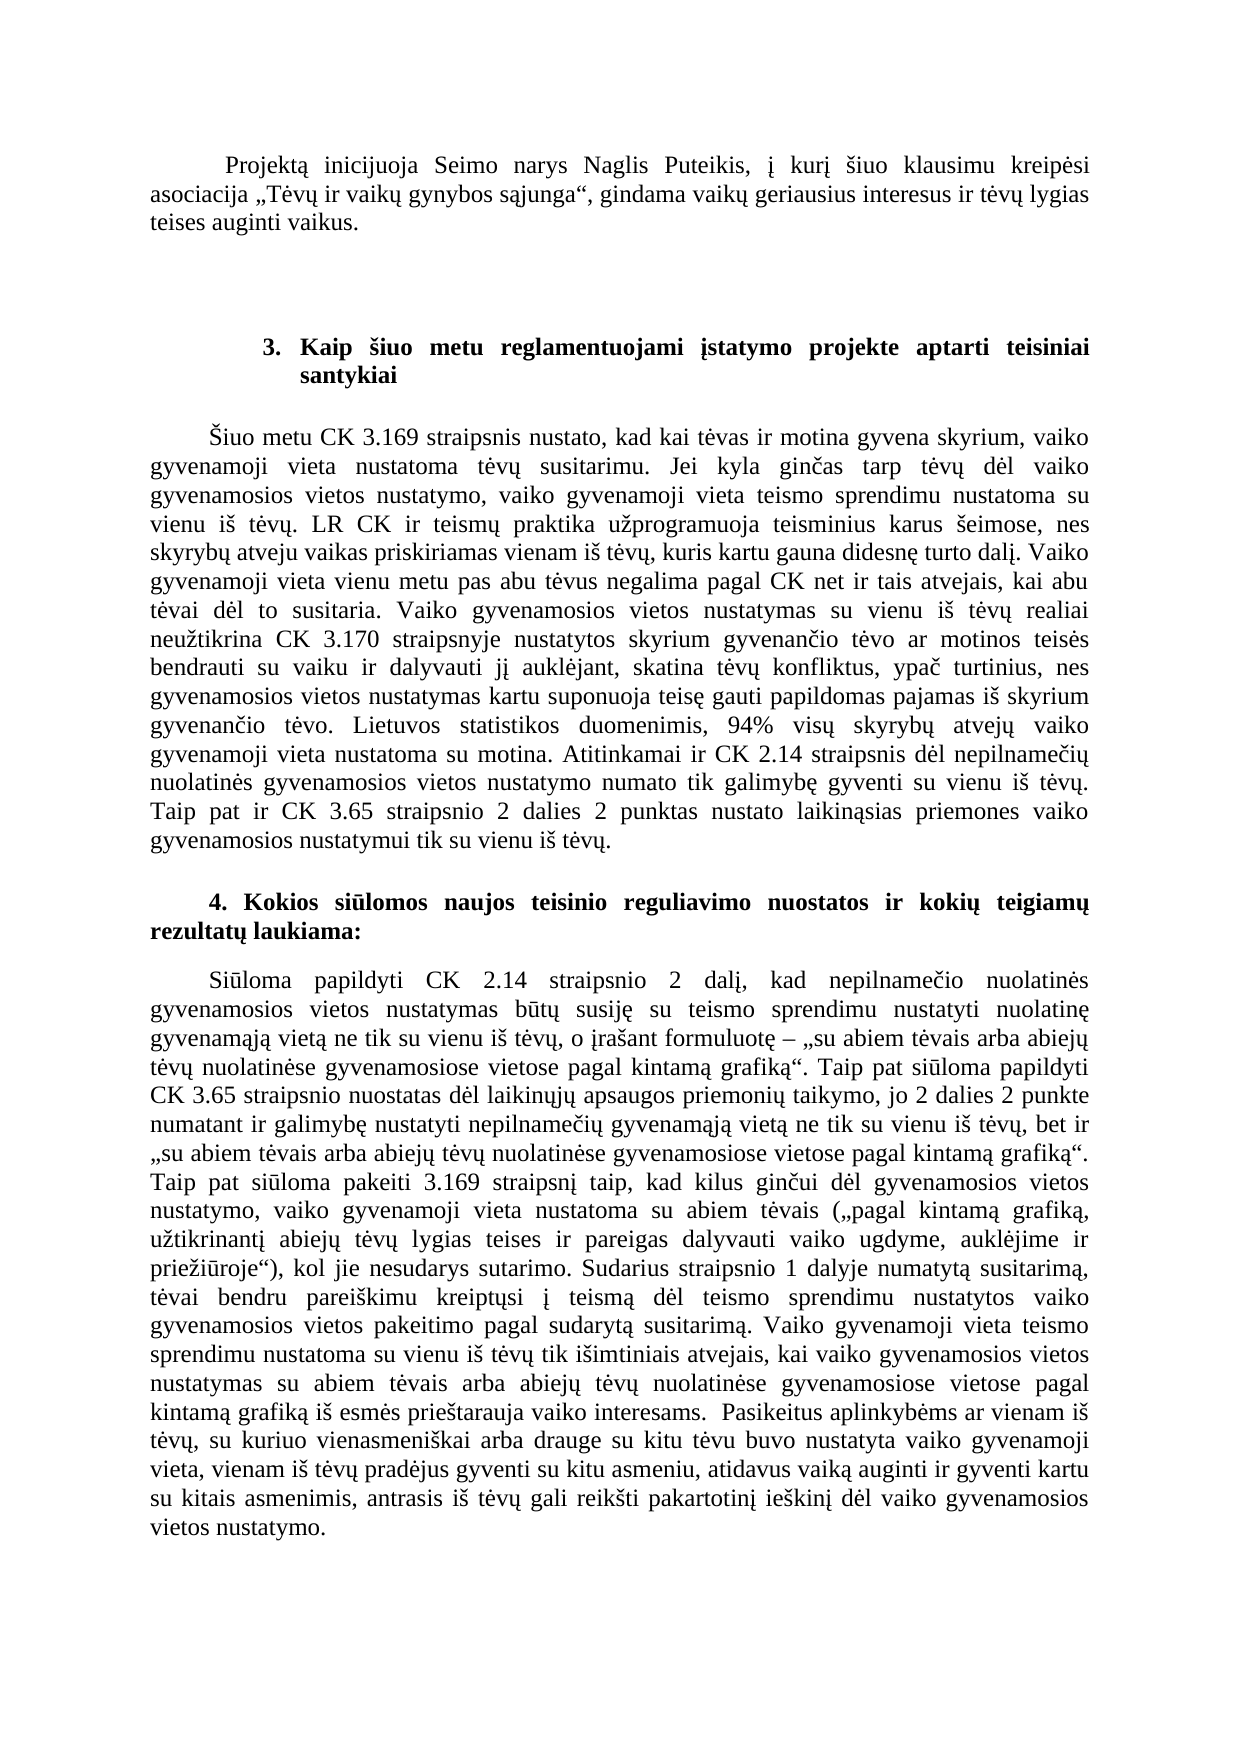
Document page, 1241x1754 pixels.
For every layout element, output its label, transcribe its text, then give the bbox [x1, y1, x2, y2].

list Kaip šiuo metu reglamentuojami įstatymo projekte aptarti teisiniai santykiai [262, 332, 1090, 389]
text Siūloma papildyti CK 2.14 straipsnio 2 dalį, kad nepilnamečio nuolatinės gyvenamosios vietos nustatymas būtų susiję su teismo sprendimu nustatyti nuolatinę gyvenamąją vietą ne tik su vienu iš tėvų, o įrašant formuluotę – „su abiem tėvais arba abiejų tėvų nuolatinėse gyvenamosiose vietose pagal kintamą grafiką“. Taip pat siūloma papildyti CK 3.65 straipsnio nuostatas dėl laikinųjų apsaugos priemonių taikymo, jo 2 dalies 2 punkte numatant ir galimybę nustatyti nepilnamečių gyvenamąją vietą ne tik su vienu iš tėvų, bet ir „su abiem tėvais arba abiejų tėvų nuolatinėse gyvenamosiose vietose pagal kintamą grafiką“. Taip pat siūloma pakeiti 3.169 straipsnį taip, kad kilus ginčui dėl gyvenamosios vietos nustatymo, vaiko gyvenamoji vieta nustatoma su abiem tėvais („pagal kintamą grafiką, užtikrinantį abiejų tėvų lygias teises ir pareigas dalyvauti vaiko ugdyme, auklėjime ir priežiūroje“), kol jie nesudarys sutarimo. Sudarius straipsnio 1 dalyje numatytą susitarimą, tėvai bendru pareiškimu kreiptųsi į teismą dėl teismo sprendimu nustatytos vaiko gyvenamosios vietos pakeitimo pagal sudarytą susitarimą. Vaiko gyvenamoji vieta teismo sprendimu nustatoma su vienu iš tėvų tik išimtiniais atvejais, kai vaiko gyvenamosios vietos nustatymas su abiem tėvais arba abiejų tėvų nuolatinėse gyvenamosiose vietose pagal kintamą grafiką iš esmės prieštarauja vaiko interesams. Pasikeitus aplinkybėms ar vienam iš tėvų, su kuriuo vienasmeniškai arba drauge su kitu tėvu buvo nustatyta vaiko gyvenamoji vieta, vienam iš tėvų pradėjus gyventi su kitu asmeniu, atidavus vaiką auginti ir gyventi kartu su kitais asmenimis, antrasis iš tėvų gali reikšti pakartotinį ieškinį dėl vaiko gyvenamosios vietos nustatymo. [150, 965, 1090, 1540]
text Šiuo metu CK 3.169 straipsnis nustato, kad kai tėvas ir motina gyvena skyrium, vaiko gyvenamoji vieta nustatoma tėvų susitarimu. Jei kyla ginčas tarp tėvų dėl vaiko gyvenamosios vietos nustatymo, vaiko gyvenamoji vieta teismo sprendimu nustatoma su vienu iš tėvų. LR CK ir teismų praktika užprogramuoja teisminius karus šeimose, nes skyrybų atveju vaikas priskiriamas vienam iš tėvų, kuris kartu gauna didesnę turto dalį. Vaiko gyvenamoji vieta vienu metu pas abu tėvus negalima pagal CK net ir tais atvejais, kai abu tėvai dėl to susitaria. Vaiko gyvenamosios vietos nustatymas su vienu iš tėvų realiai neužtikrina CK 3.170 straipsnyje nustatytos skyrium gyvenančio tėvo ar motinos teisės bendrauti su vaiku ir dalyvauti jį auklėjant, skatina tėvų konfliktus, ypač turtinius, nes gyvenamosios vietos nustatymas kartu suponuoja teisę gauti papildomas pajamas iš skyrium gyvenančio tėvo. Lietuvos statistikos duomenimis, 94% visų skyrybų atvejų vaiko gyvenamoji vieta nustatoma su motina. Atitinkamai ir CK 2.14 straipsnis dėl nepilnamečių nuolatinės gyvenamosios vietos nustatymo numato tik galimybę gyventi su vienu iš tėvų. Taip pat ir CK 3.65 straipsnio 2 dalies 2 punktas nustato laikinąsias priemones vaiko gyvenamosios nustatymui tik su vienu iš tėvų. [150, 422, 1090, 854]
text Projektą inicijuoja Seimo narys Naglis Puteikis, į kurį šiuo klausimu kreipėsi asociacija „Tėvų ir vaikų gynybos sąjunga“, gindama vaikų geriausius interesus ir tėvų lygias teises auginti vaikus. [150, 150, 1090, 236]
text 4. Kokios siūlomos naujos teisinio reguliavimo nuostatos ir kokių teigiamų rezultatų laukiama: [150, 887, 1090, 944]
